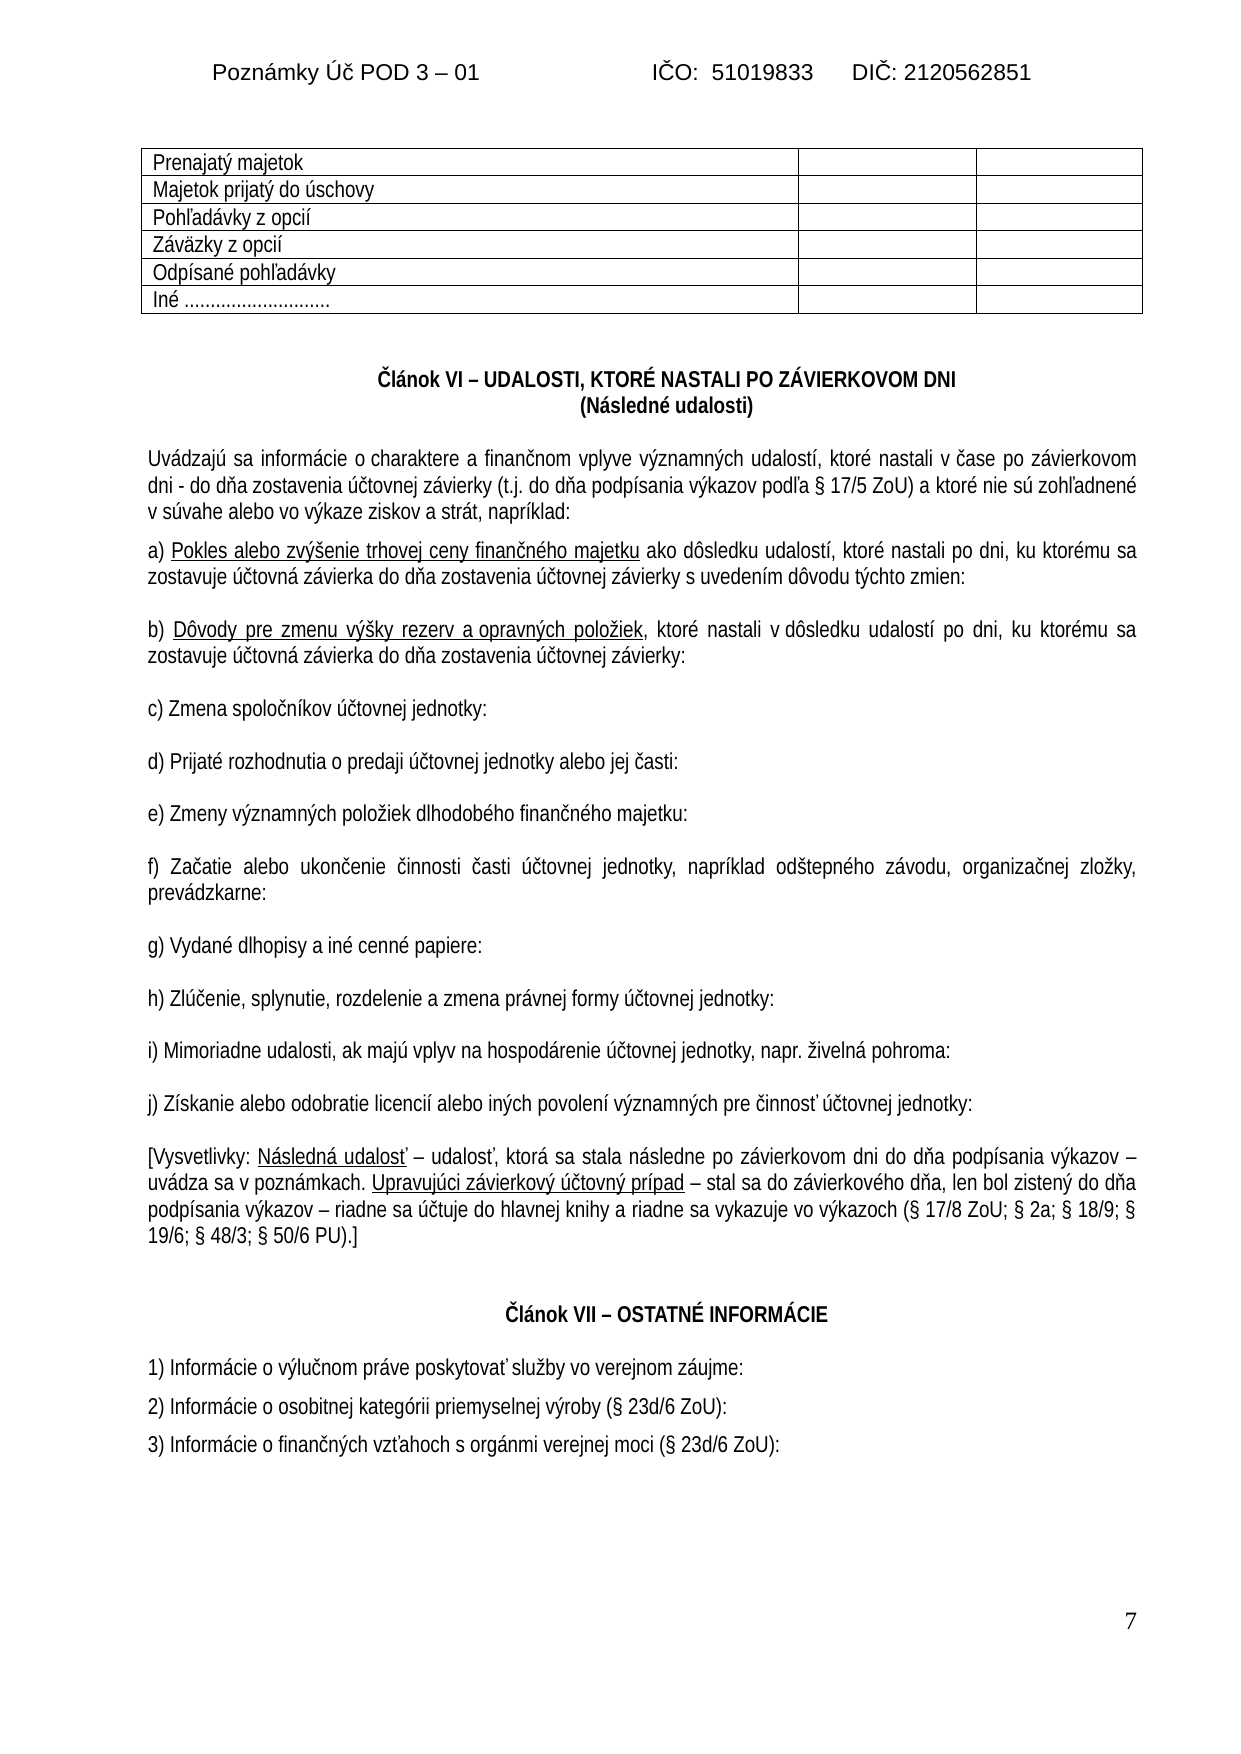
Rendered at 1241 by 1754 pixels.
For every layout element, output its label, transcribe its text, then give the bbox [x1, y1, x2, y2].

text e) Zmeny významných položiek dlhodobého finančného majetku: [148, 800, 1137, 827]
text 1) Informácie o výlučnom práve poskytovať služby vo verejnom záujme: [148, 1354, 1186, 1380]
table_cell Prenajatý majetok [142, 149, 798, 175]
table_cell Iné ............................ [142, 286, 798, 312]
table_cell [977, 176, 1142, 203]
table_cell [799, 149, 976, 175]
text b) Dôvody pre zmenu výšky rezerv a opravných položiek, ktoré nastali v dôsledku udalostí po dni, ku ktorému sa zostavuje účtovná závierka do dňa zostavenia účtovnej závierky: [148, 616, 1137, 668]
text [Vysvetlivky: Následná udalosť – udalosť, ktorá sa stala následne po závierkovom dni do dňa podpísania výkazov – uvádza sa v poznámkach. Upravujúci závierkový účtovný prípad – stal sa do závierkového dňa, len bol zistený do dňa podpísania výkazov – riadne sa účtuje do hlavnej knihy a riadne sa vykazuje vo výkazoch (§ 17/8 ZoU; § 2a; § 18/9; § 19/6; § 48/3; § 50/6 PU).] [148, 1143, 1137, 1248]
table_cell [977, 149, 1142, 175]
text i) Mimoriadne udalosti, ak majú vplyv na hospodárenie účtovnej jednotky, napr. živelná pohroma: [148, 1037, 1137, 1064]
text c) Zmena spoločníkov účtovnej jednotky: [148, 695, 1137, 721]
table_cell Majetok prijatý do úschovy [142, 176, 798, 203]
table_cell [799, 176, 976, 203]
text j) Získanie alebo odobratie licencií alebo iných povolení významných pre činnosť účtovnej jednotky: [148, 1090, 1137, 1117]
text d) Prijaté rozhodnutia o predaji účtovnej jednotky alebo jej časti: [148, 748, 1137, 774]
table_cell [799, 259, 976, 285]
table_cell Odpísané pohľadávky [142, 259, 798, 285]
table_cell [977, 286, 1142, 312]
text a) Pokles alebo zvýšenie trhovej ceny finančného majetku ako dôsledku udalostí, ktoré nastali po dni, ku ktorému sa zostavuje účtovná závierka do dňa zostavenia účtovnej závierky s uvedením dôvodu týchto zmien: [148, 537, 1137, 589]
table_cell [799, 231, 976, 258]
table_cell [977, 259, 1142, 285]
text 2) Informácie o osobitnej kategórii priemyselnej výroby (§ 23d/6 ZoU): [148, 1393, 1186, 1419]
text 3) Informácie o finančných vzťahoch s orgánmi verejnej moci (§ 23d/6 ZoU): [148, 1431, 1186, 1458]
text g) Vydané dlhopisy a iné cenné papiere: [148, 932, 1137, 958]
text Článok VI – UDALOSTI, KTORÉ NASTALI PO ZÁVIERKOVOM DNI [148, 366, 1186, 392]
table_cell Pohľadávky z opcií [142, 204, 798, 230]
table_cell [977, 204, 1142, 230]
table_cell [977, 231, 1142, 258]
text Uvádzajú sa informácie o charaktere a finančnom vplyve významných udalostí, ktoré nastali v čase po závierkovom dni - do dňa zostavenia účtovnej závierky (t.j. do dňa podpísania výkazov podľa § 17/5 ZoU) a ktoré nie sú zohľadnené v súvahe alebo vo výkaze ziskov a strát, napríklad: [148, 445, 1137, 524]
table_cell Záväzky z opcií [142, 231, 798, 258]
table_cell [799, 286, 976, 312]
text h) Zlúčenie, splynutie, rozdelenie a zmena právnej formy účtovnej jednotky: [148, 985, 1137, 1011]
text (Následné udalosti) [148, 392, 1186, 419]
text Článok VII – OSTATNÉ INFORMÁCIE [148, 1301, 1186, 1327]
table_cell [799, 204, 976, 230]
text f) Začatie alebo ukončenie činnosti časti účtovnej jednotky, napríklad odštepného závodu, organizačnej zložky, prevádzkarne: [148, 853, 1137, 906]
